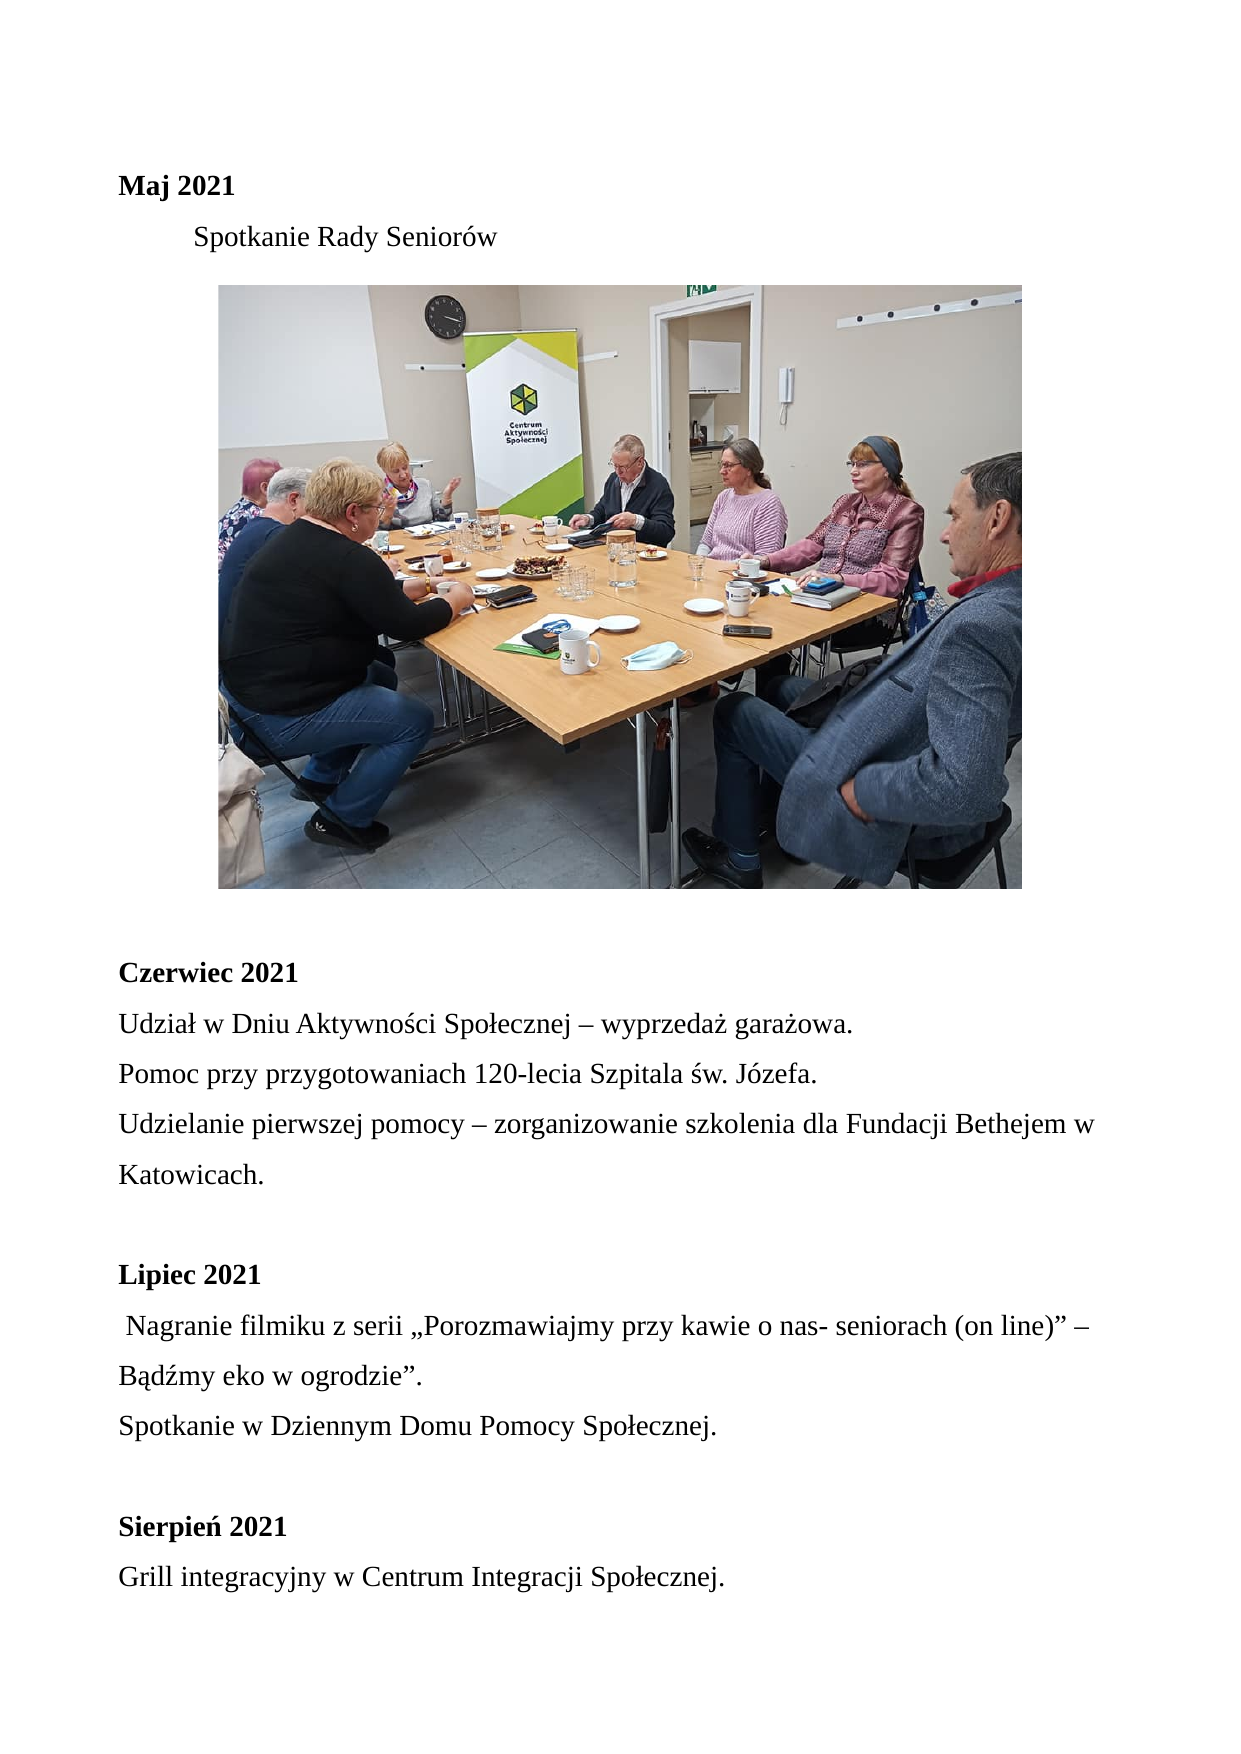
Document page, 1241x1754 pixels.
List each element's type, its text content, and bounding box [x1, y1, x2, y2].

text Udział w Dniu Aktywności Społecznej – wyprzedaż garażowa. [118, 1006, 1122, 1039]
text Maj 2021 [118, 168, 1122, 202]
text Pomoc przy przygotowaniach 120-lecia Szpitala św. Józefa. [118, 1056, 1122, 1090]
list Spotkanie Rady Seniorów [156, 219, 1122, 252]
picture [218, 285, 1022, 889]
text Lipiec 2021 [118, 1257, 1122, 1291]
text Spotkanie w Dziennym Domu Pomocy Społecznej. [118, 1408, 1122, 1442]
text Nagranie filmiku z serii „Porozmawiajmy przy kawie o nas- seniorach (on line)” – Bądźmy eko w ogrodzie”. [118, 1308, 1122, 1392]
list Grill integracyjny w Centrum Integracji Społecznej. [118, 1559, 1122, 1593]
text Czerwiec 2021 [118, 956, 1122, 989]
text Sierpień 2021 [118, 1509, 1122, 1542]
text Udzielanie pierwszej pomocy – zorganizowanie szkolenia dla Fundacji Bethejem w Katowicach. [118, 1106, 1122, 1190]
